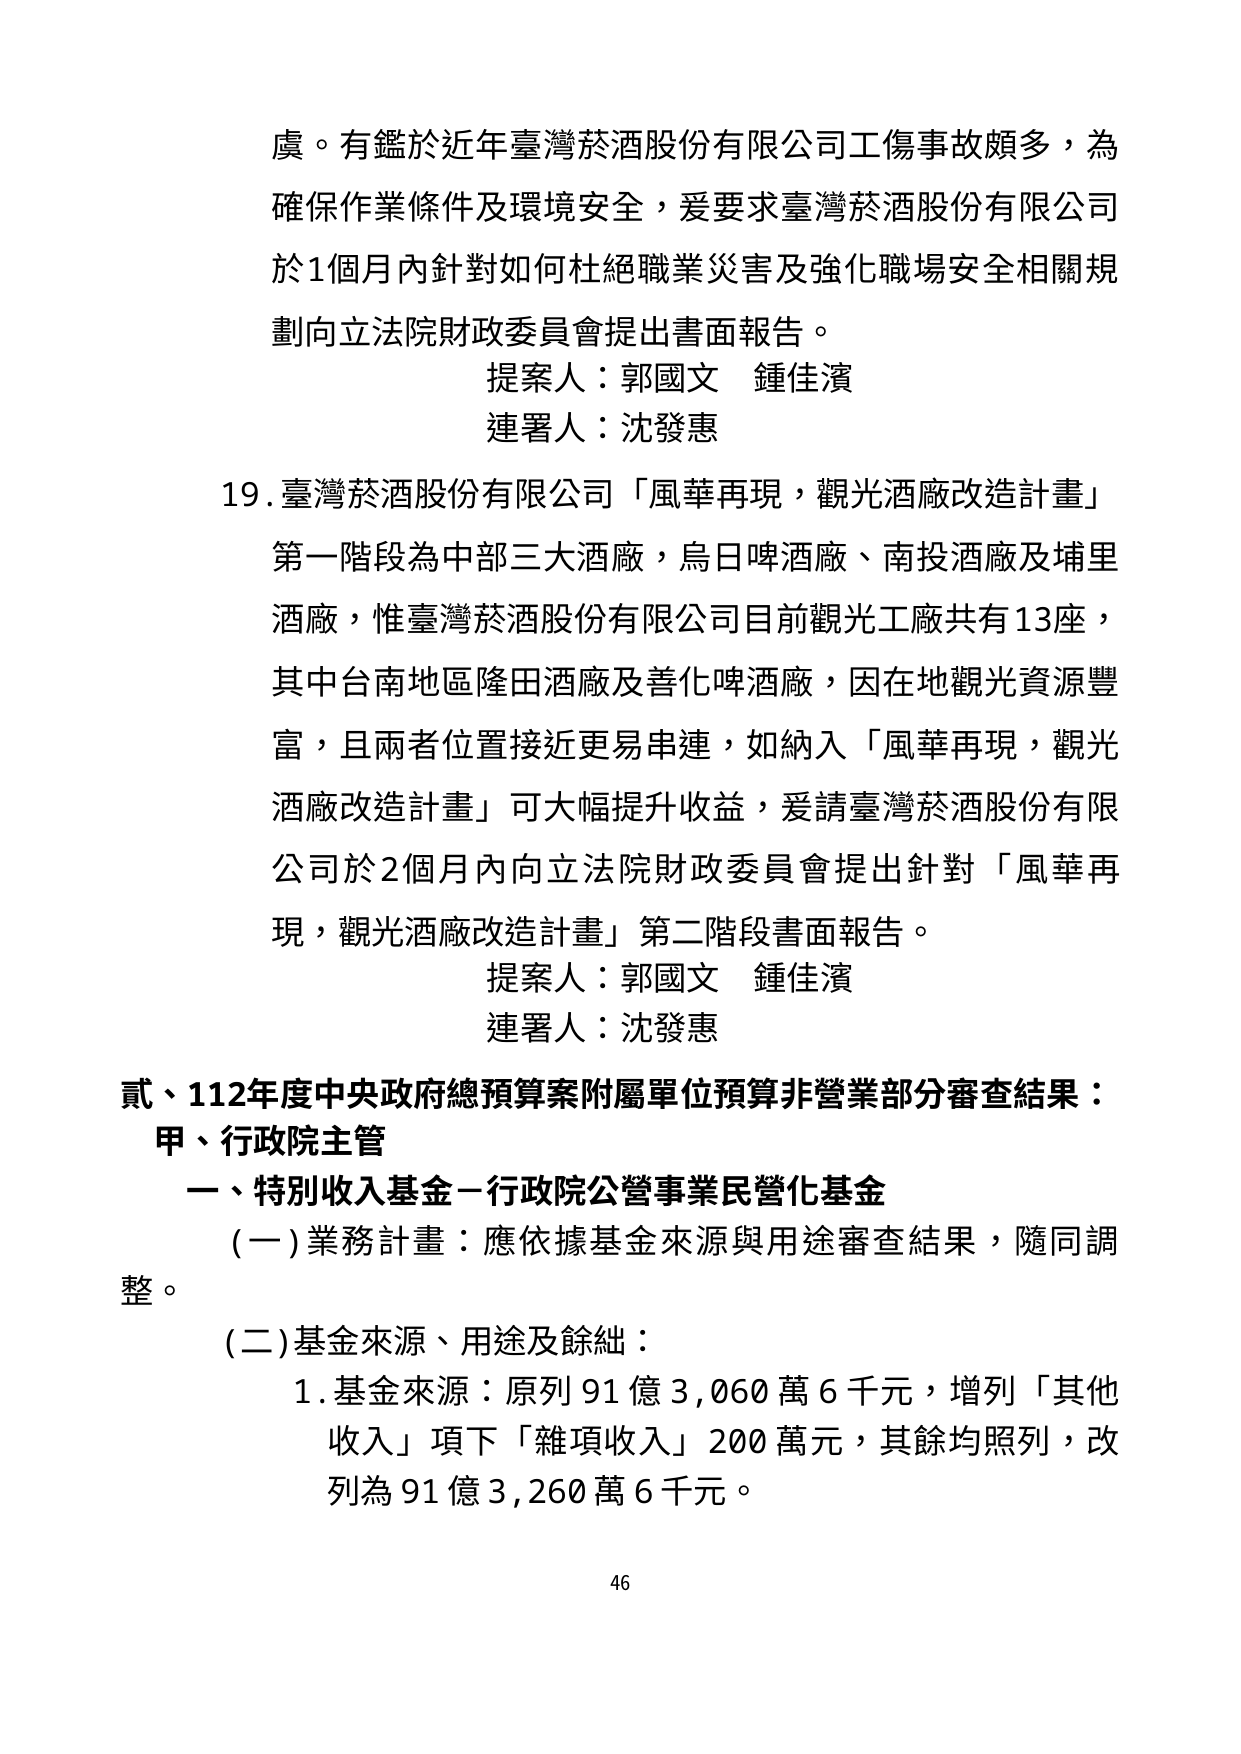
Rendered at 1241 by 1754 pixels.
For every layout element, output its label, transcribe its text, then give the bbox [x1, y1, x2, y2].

text 虞。有鑑於近年臺灣菸酒股份有限公司工傷事故頗多，為確保作業條件及環境安全，爰要求臺灣菸酒股份有限公司於1個月內針對如何杜絕職業災害及強化職場安全相關規劃向立法院財政委員會提出書面報告。 [219, 101, 1120, 351]
text (一)業務計畫：應依據基金來源與用途審查結果，隨同調整。 [120, 1213, 1120, 1313]
text 提案人：郭國文 鍾佳濱 [120, 351, 1120, 401]
text (二)基金來源、用途及餘絀： [120, 1313, 1120, 1363]
text 連署人：沈發惠 [120, 1001, 1120, 1051]
text 貳、112年度中央政府總預算案附屬單位預算非營業部分審查結果： [120, 1051, 1120, 1113]
text 提案人：郭國文 鍾佳濱 [120, 951, 1120, 1001]
text 19.臺灣菸酒股份有限公司「風華再現，觀光酒廠改造計畫」第一階段為中部三大酒廠，烏日啤酒廠、南投酒廠及埔里酒廠，惟臺灣菸酒股份有限公司目前觀光工廠共有13座，其中台南地區隆田酒廠及善化啤酒廠，因在地觀光資源豐富，且兩者位置接近更易串連，如納入「風華再現，觀光酒廠改造計畫」可大幅提升收益，爰請臺灣菸酒股份有限公司於2個月內向立法院財政委員會提出針對「風華再現，觀光酒廠改造計畫」第二階段書面報告。 [219, 451, 1120, 951]
text 1.基金來源：原列91億3,060萬6千元，增列「其他收入」項下「雜項收入」200萬元，其餘均照列，改列為91億3,260萬6千元。 [120, 1363, 1120, 1513]
text 一、特別收入基金－行政院公營事業民營化基金 [120, 1163, 1120, 1213]
text 甲、行政院主管 [120, 1113, 1120, 1163]
text 連署人：沈發惠 [120, 401, 1120, 451]
